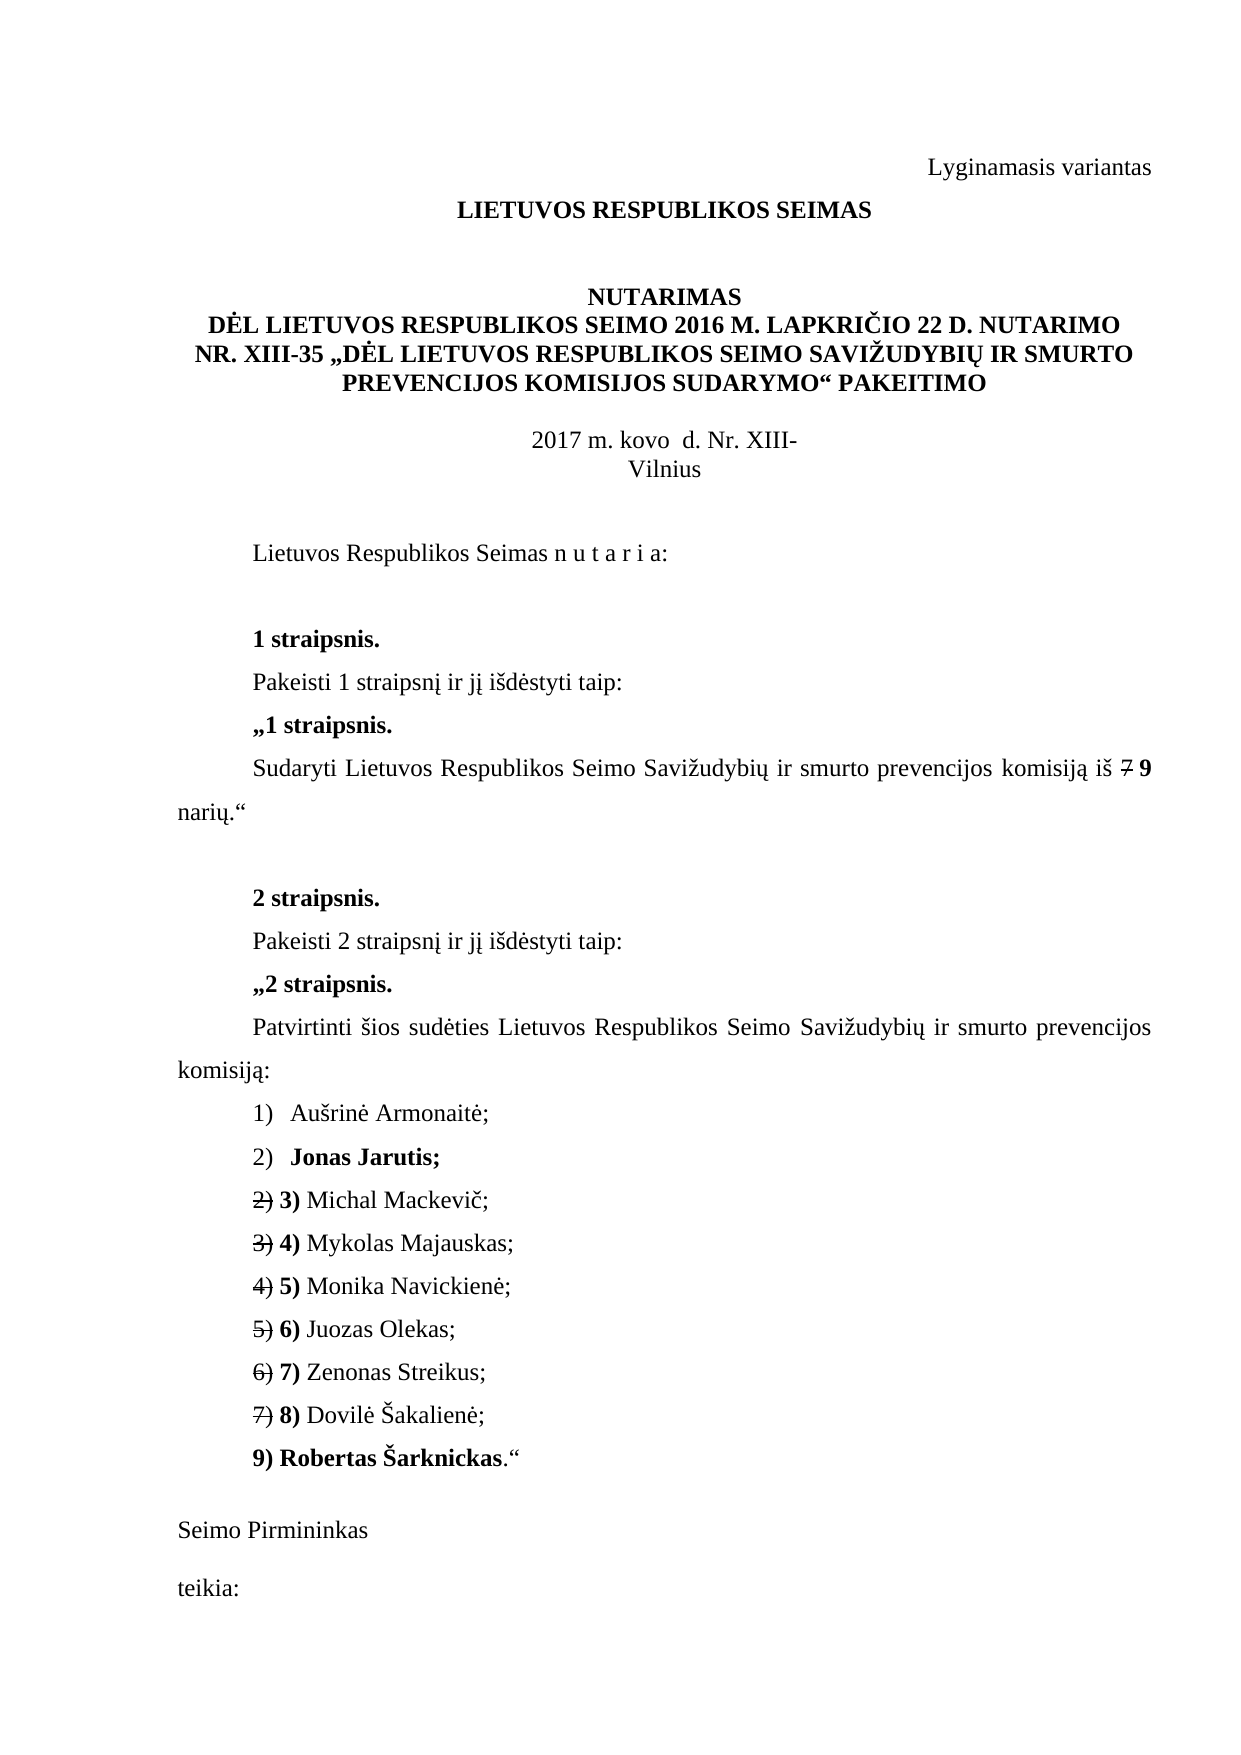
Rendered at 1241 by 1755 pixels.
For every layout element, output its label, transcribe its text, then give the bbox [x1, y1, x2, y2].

text 2 straipsnis. [177, 883, 1152, 912]
text 2017 m. kovo d. Nr. XIII- [177, 425, 1152, 454]
text Pakeisti 2 straipsnį ir jį išdėstyti taip: [177, 926, 1152, 955]
text Lyginamasis variantas [177, 152, 1152, 181]
text Patvirtinti šios sudėties Lietuvos Respublikos Seimo Savižudybių ir smurto prevencijos komisiją: [177, 1012, 1152, 1084]
text NUTARIMAS [177, 282, 1152, 310]
text DĖL LIETUVOS RESPUBLIKOS SEIMO 2016 M. LAPKRIČIO 22 D. NUTARIMO NR. XIII-35 „DĖL LIETUVOS RESPUBLIKOS SEIMO SAVIŽUDYBIŲ IR SMURTO PREVENCIJOS KOMISIJOS SUDARYMO“ PAKEITIMO [177, 310, 1152, 397]
text Vilnius [177, 454, 1152, 483]
text Seimo Pirmininkas [177, 1515, 1152, 1544]
text Lietuvos Respublikos Seimas n u t a r i a: [177, 538, 1152, 567]
text 4) 5) Monika Navickienė; [177, 1271, 1152, 1300]
text 1 straipsnis. [177, 624, 1152, 653]
text 5) 6) Juozas Olekas; [177, 1314, 1152, 1343]
text Sudaryti Lietuvos Respublikos Seimo Savižudybių ir smurto prevencijos komisiją iš 7 9 narių.“ [177, 753, 1152, 825]
text „1 straipsnis. [177, 710, 1152, 739]
list Aušrinė Armonaitė; [252, 1098, 1152, 1127]
text LIETUVOS RESPUBLIKOS SEIMAS [177, 195, 1152, 224]
text teikia: [177, 1573, 1152, 1602]
text „2 straipsnis. [177, 969, 1152, 998]
text 2) 3) Michal Mackevič; [177, 1185, 1152, 1213]
text Pakeisti 1 straipsnį ir jį išdėstyti taip: [177, 667, 1152, 696]
text 7) 8) Dovilė Šakalienė; [177, 1400, 1152, 1429]
text 3) 4) Mykolas Majauskas; [177, 1228, 1152, 1257]
text 6) 7) Zenonas Streikus; [177, 1357, 1152, 1386]
list Jonas Jarutis; [252, 1142, 1152, 1170]
text 9) Robertas Šarknickas.“ [177, 1443, 1152, 1472]
